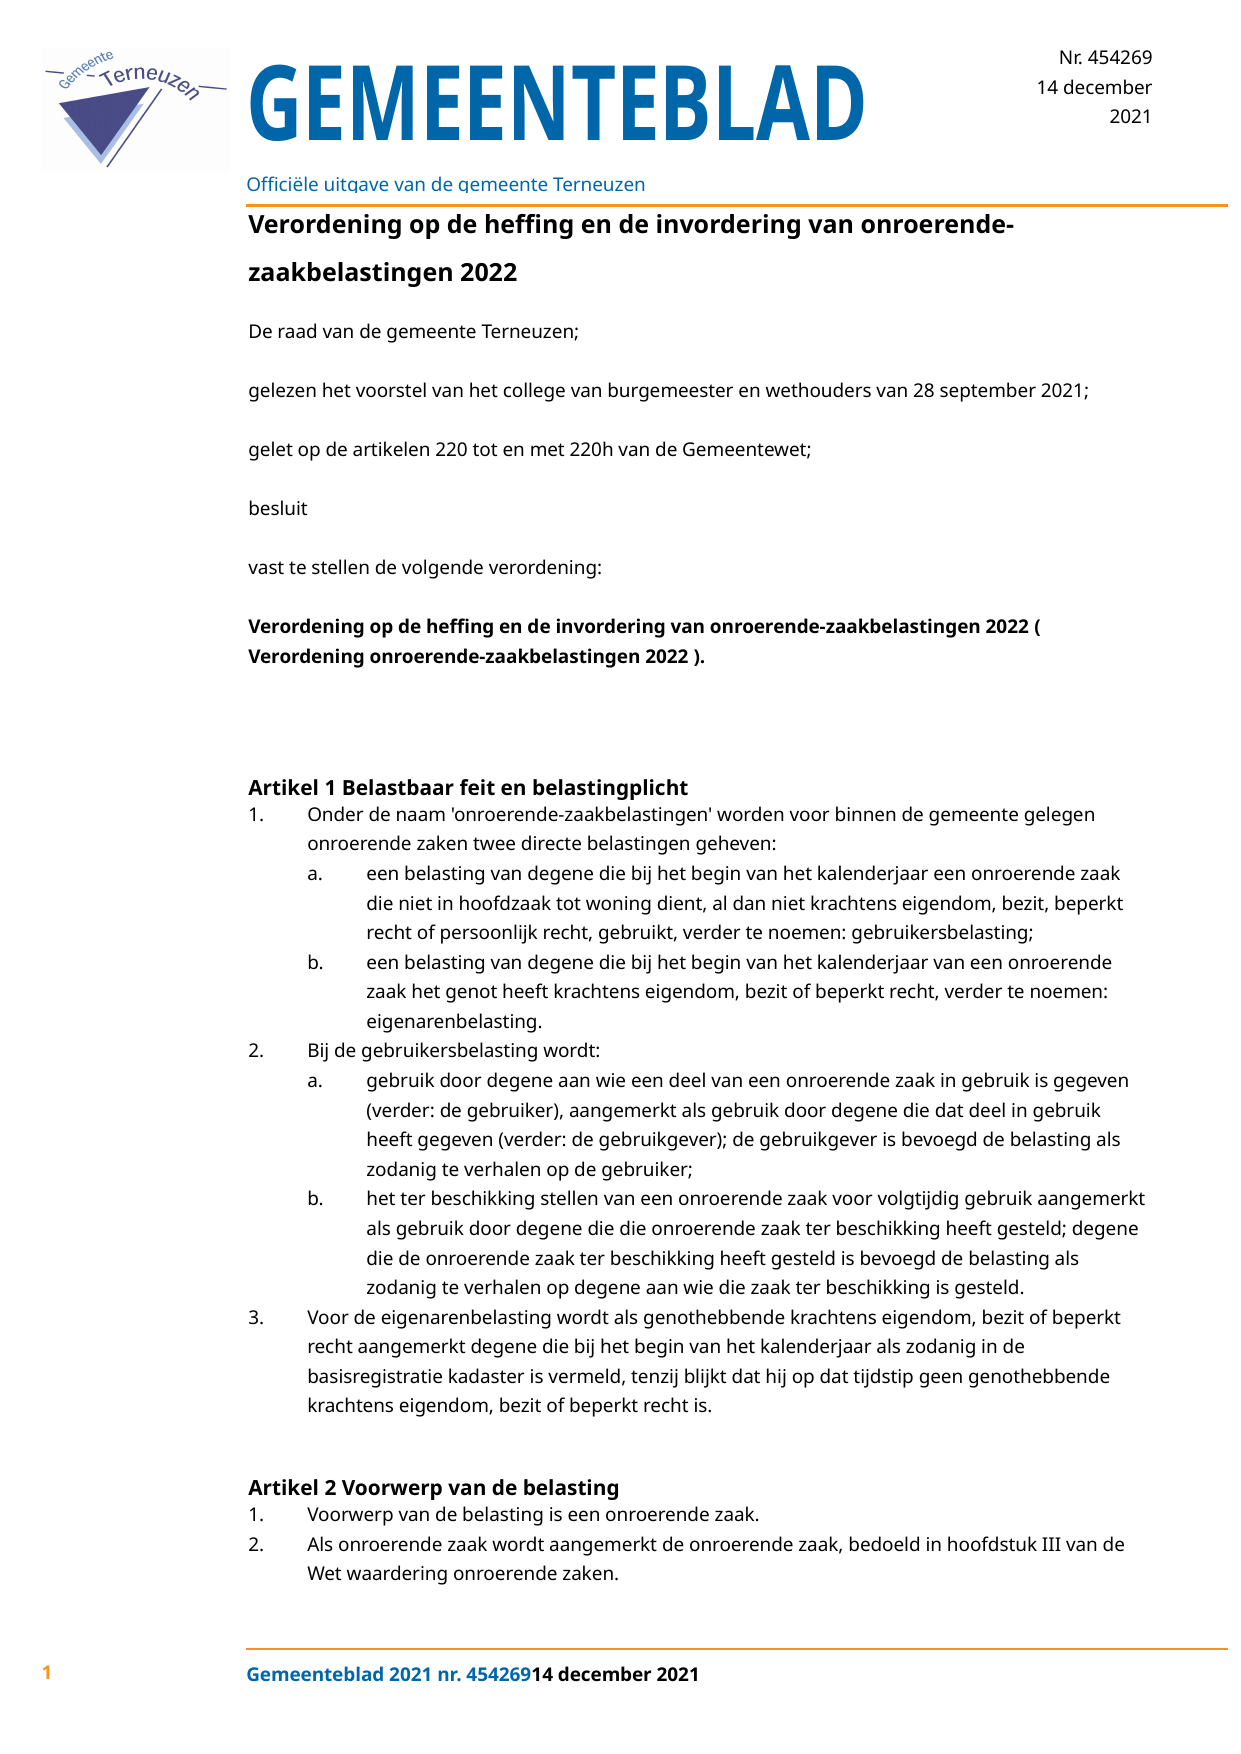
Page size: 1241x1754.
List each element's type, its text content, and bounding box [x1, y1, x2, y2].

picture [41, 47, 231, 172]
list Onder de naam 'onroerende-zaakbelastingen' worden voor binnen de gemeente gelegen onroerende zaken twee directe belastingen geheven: [248, 801, 1152, 856]
text Verordening op de heffing en de invordering van onroerende-zaakbelastingen 2022 ( Verordening onroerende-zaakbelastingen 2022 ). [248, 614, 1152, 669]
list Voorwerp van de belasting is een onroerende zaak. [248, 1501, 1152, 1527]
text Artikel 2 Voorwerp van de belasting [248, 1473, 1152, 1501]
text besluit [248, 495, 1152, 521]
list een belasting van degene die bij het begin van het kalenderjaar een onroerende zaak die niet in hoofdzaak tot woning dient, al dan niet krachtens eigendom, bezit, beperkt recht of persoonlijk recht, gebruikt, verder te noemen: gebruikersbelasting; [307, 860, 1152, 945]
list gebruik door degene aan wie een deel van een onroerende zaak in gebruik is gegeven (verder: de gebruiker), aangemerkt als gebruik door degene die dat deel in gebruik heeft gegeven (verder: de gebruikgever); de gebruikgever is bevoegd de belasting als zodanig te verhalen op de gebruiker; [307, 1067, 1152, 1182]
text De raad van de gemeente Terneuzen; [248, 318, 1152, 344]
text vast te stellen de volgende verordening: [248, 554, 1152, 580]
text Verordening op de heffing en de invordering van onroerende-zaakbelastingen 2022 [248, 207, 1152, 288]
text Artikel 1 Belastbaar feit en belastingplicht [248, 773, 1152, 801]
list Als onroerende zaak wordt aangemerkt de onroerende zaak, bedoeld in hoofdstuk III van de Wet waardering onroerende zaken. [248, 1531, 1152, 1586]
text gelet op de artikelen 220 tot en met 220h van de Gemeentewet; [248, 436, 1152, 462]
text gelezen het voorstel van het college van burgemeester en wethouders van 28 september 2021; [248, 377, 1152, 403]
list Voor de eigenarenbelasting wordt als genothebbende krachtens eigendom, bezit of beperkt recht aangemerkt degene die bij het begin van het kalenderjaar als zodanig in de basisregistratie kadaster is vermeld, tenzij blijkt dat hij op dat tijdstip geen genothebbende krachtens eigendom, bezit of beperkt recht is. [248, 1304, 1152, 1418]
list Bij de gebruikersbelasting wordt: [248, 1038, 1152, 1063]
list een belasting van degene die bij het begin van het kalenderjaar van een onroerende zaak het genot heeft krachtens eigendom, bezit of beperkt recht, verder te noemen: eigenarenbelasting. [307, 949, 1152, 1034]
list het ter beschikking stellen van een onroerende zaak voor volgtijdig gebruik aangemerkt als gebruik door degene die die onroerende zaak ter beschikking heeft gesteld; degene die de onroerende zaak ter beschikking heeft gesteld is bevoegd de belasting als zodanig te verhalen op degene aan wie die zaak ter beschikking is gesteld. [307, 1186, 1152, 1300]
